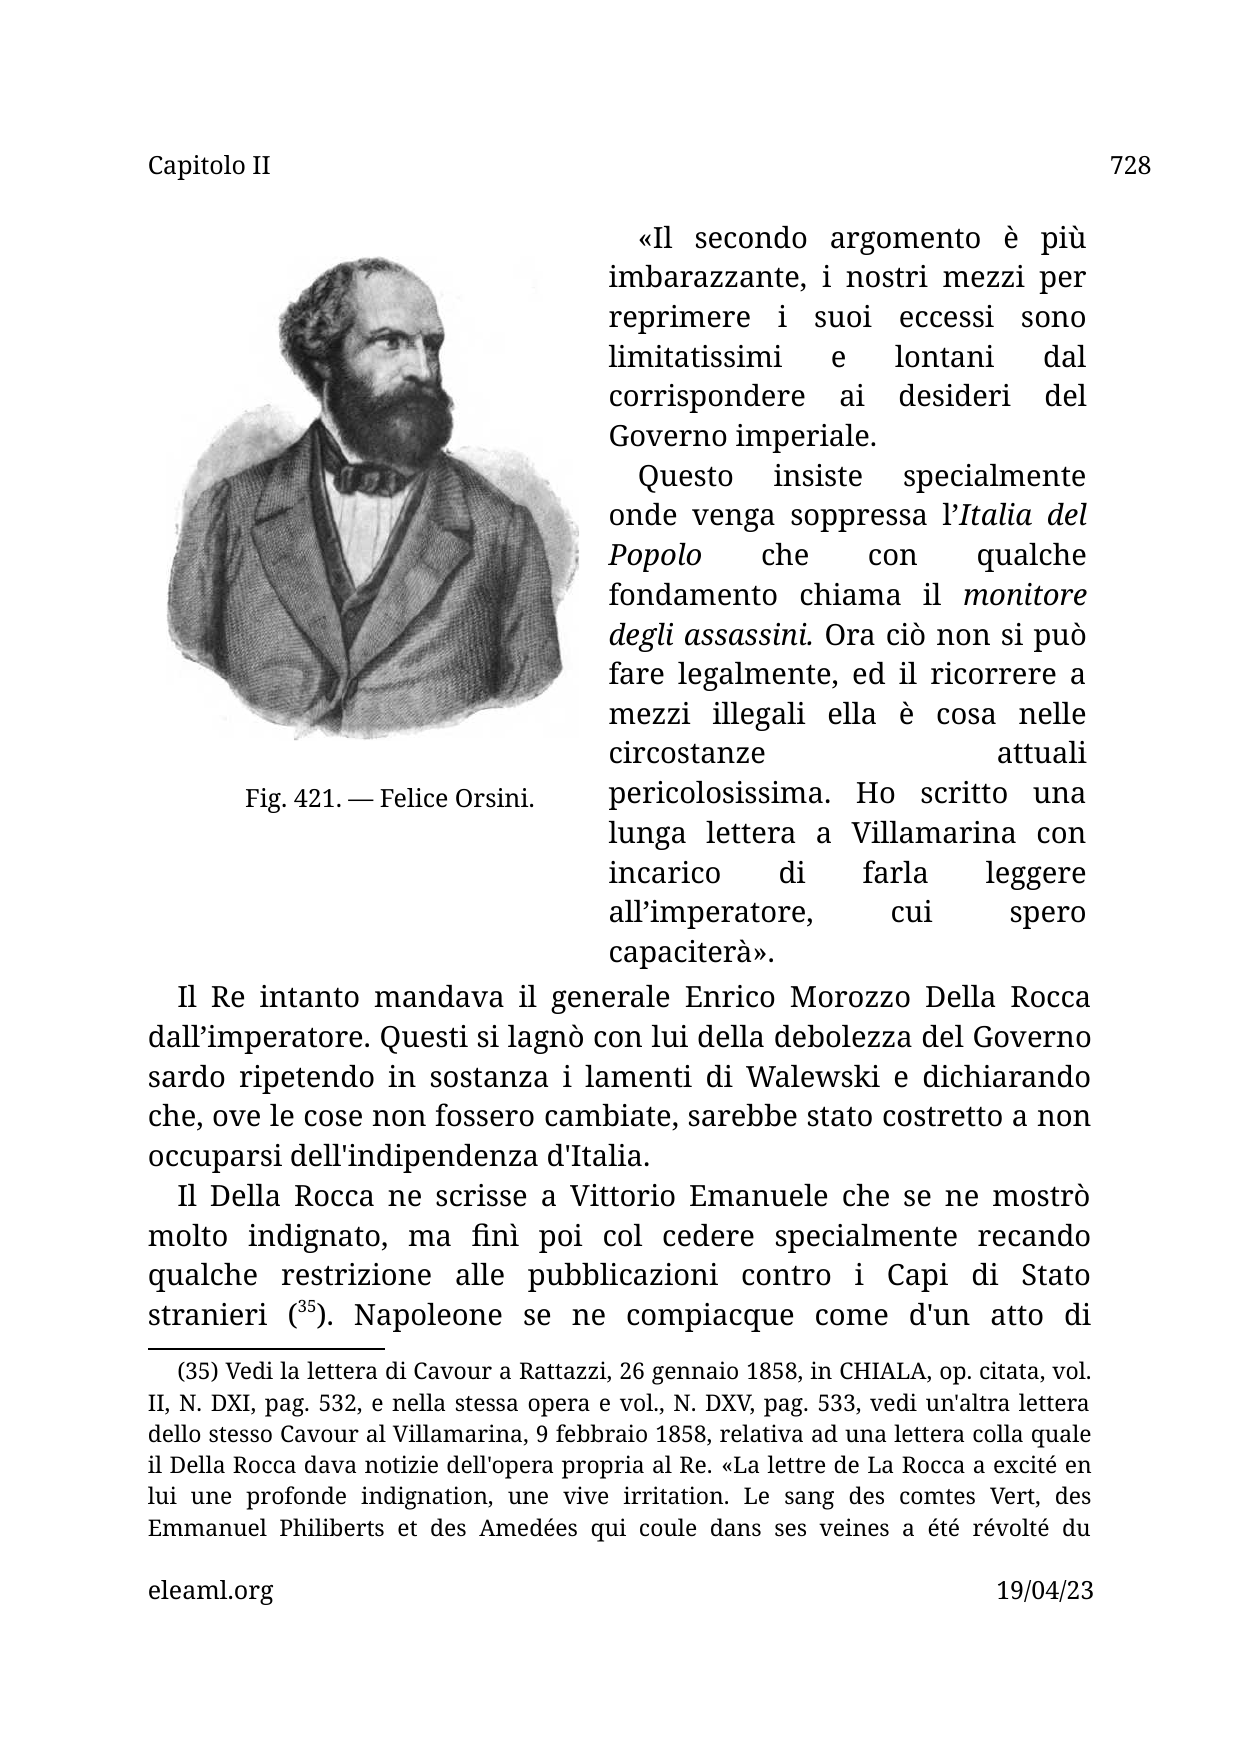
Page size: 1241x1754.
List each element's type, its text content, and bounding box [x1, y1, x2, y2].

picture [166, 256, 580, 741]
table_header Fig. 421. — Felice Orsini. [148, 211, 602, 977]
text Il Della Rocca ne scrisse a Vittorio Emanuele che se ne mostrò molto indignato, ma finì poi col cedere specialmente recando qualche restrizione alle pubblicazioni contro i Capi di Stato stranieri (). Napoleone se ne compiacque come d'un atto di [148, 1175, 1093, 1334]
text Il Re intanto mandava il generale Enrico Morozzo Della Rocca dall’imperatore. Questi si lagnò con lui della debolezza del Governo sardo ripetendo in sostanza i lamenti di Walewski e dichiarando che, ove le cose non fossero cambiate, sarebbe stato costretto a non occuparsi dell'indipendenza d'Italia. [148, 977, 1093, 1175]
text Vedi la lettera di Cavour a Rattazzi, 26 gennaio 1858, in CHIALA, op. citata, vol. II, N. DXI, pag. 532, e nella stessa opera e vol., N. DXV, pag. 533, vedi un'altra lettera dello stesso Cavour al Villamarina, 9 febbraio 1858, relativa ad una lettera colla quale il Della Rocca dava notizie dell'opera propria al Re. «La lettre de La Rocca a excité en lui une profonde indignation, une vive irritation. Le sang des comtes Vert, des Emmanuel Philiberts et des Amedées qui coule dans ses veines a été révolté du [148, 1355, 1093, 1543]
table_header «Il secondo argomento è più imbarazzante, i nostri mezzi per reprimere i suoi eccessi sono limitatissimi e lontani dal corrispondere ai desideri del Governo imperiale. Questo insiste specialmente onde venga soppressa l’Italia del Popolo che con qualche fondamento chiama il monitore degli assassini. Ora ciò non si può fare legalmente, ed il ricorrere a mezzi illegali ella è cosa nelle circostanze attuali pericolosissima. Ho scritto una lunga lettera a Villamarina con incarico di farla leggere all’imperatore, cui spero capaciterà». [603, 211, 1093, 977]
